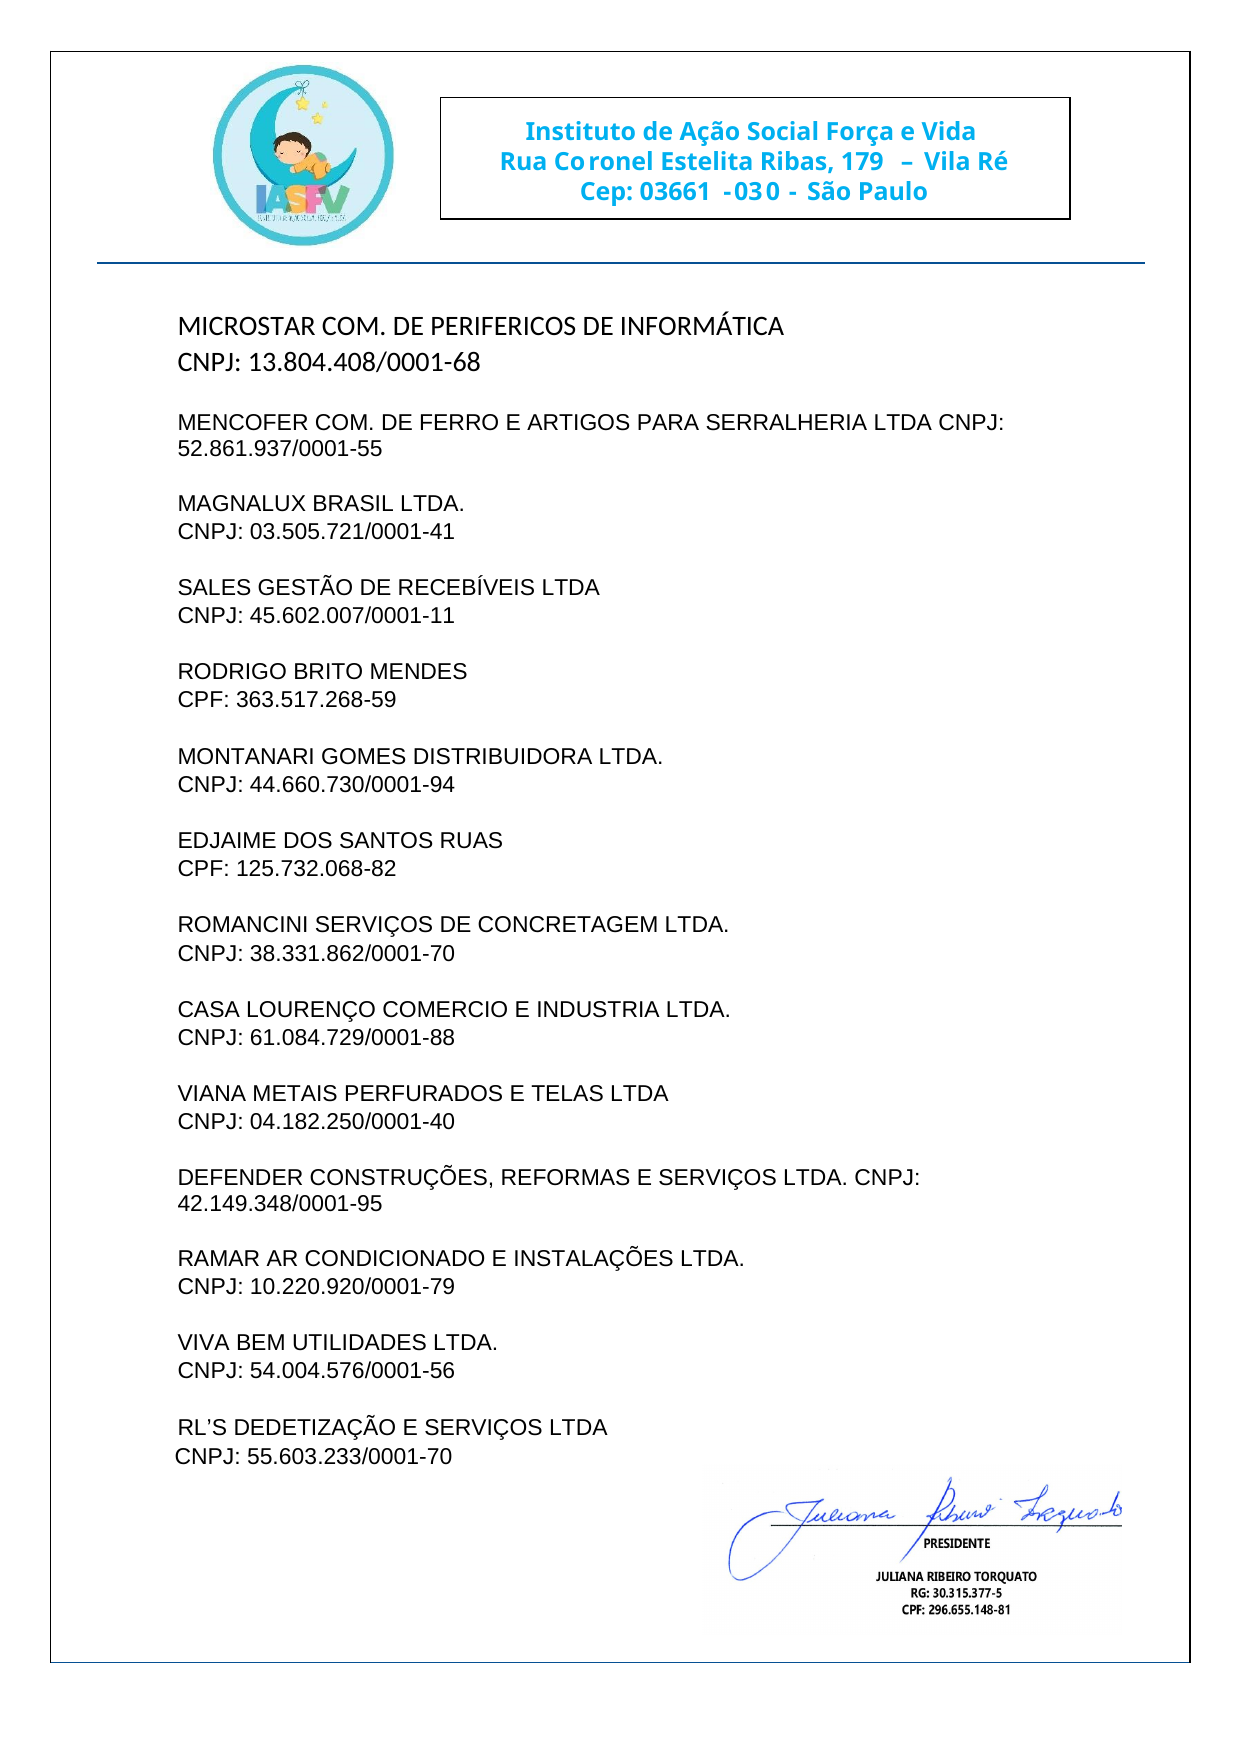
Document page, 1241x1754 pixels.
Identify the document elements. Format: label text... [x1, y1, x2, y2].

table_header MICROSTAR COM. DE PERIFERICOS DE INFORMÁTICA CNPJ: 13.804.408/0001-68 MENCOFER COM. DE FERRO E ARTIGOS PARA SERRALHERIA LTDA CNPJ: 52.861.937/0001-55 MAGNALUX BRASIL LTDA. CNPJ: 03.505.721/0001-41 SALES GESTÃO DE RECEBÍVEIS LTDA CNPJ: 45.602.007/0001-11 RODRIGO BRITO MENDES CPF: 363.517.268-59 MONTANARI GOMES DISTRIBUIDORA LTDA. CNPJ: 44.660.730/0001-94 EDJAIME DOS SANTOS RUAS CPF: 125.732.068-82 ROMANCINI SERVIÇOS DE CONCRETAGEM LTDA. CNPJ: 38.331.862/0001-70 CASA LOURENÇO COMERCIO E INDUSTRIA LTDA. CNPJ: 61.084.729/0001-88 VIANA METAIS PERFURADOS E TELAS LTDA CNPJ: 04.182.250/0001-40 DEFENDER CONSTRUÇÕES, REFORMAS E SERVIÇOS LTDA. CNPJ: 42.149.348/0001-95 RAMAR AR CONDICIONADO E INSTALAÇÕES LTDA. CNPJ: 10.220.920/0001-79 VIVA BEM UTILIDADES LTDA. CNPJ: 54.004.576/0001-56 RL’S DEDETIZAÇÃO E SERVIÇOS LTDA CNPJ: 55.603.233/0001-70 [51, 52, 1189, 1662]
